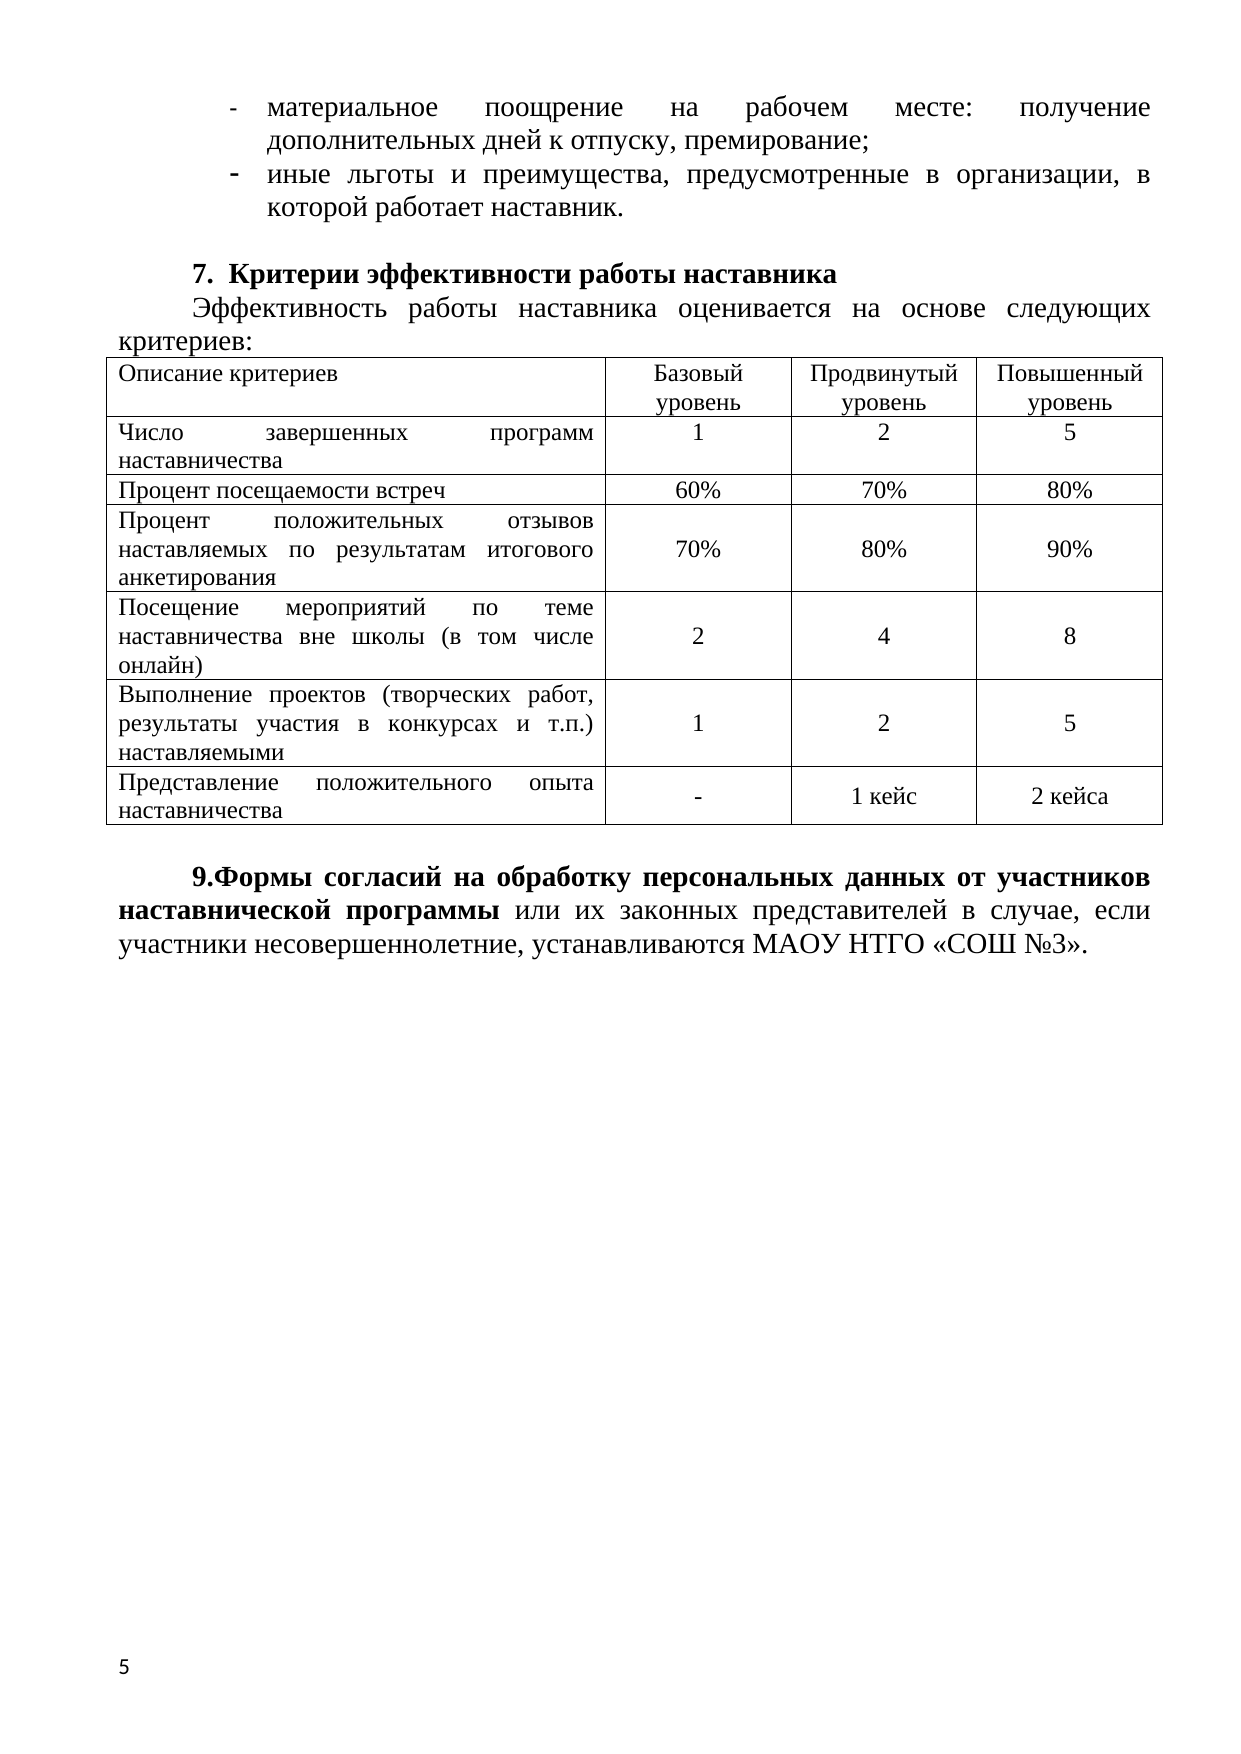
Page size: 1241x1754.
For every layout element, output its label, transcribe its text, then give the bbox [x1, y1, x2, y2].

list материальное поощрение на рабочем месте: получение дополнительных дней к отпуску, премирование; [229, 89, 1152, 156]
table_cell Представление положительного опыта наставничества [107, 767, 605, 824]
table_cell 80% [792, 505, 976, 591]
table_cell 2 [792, 680, 976, 766]
table_cell 4 [792, 592, 976, 678]
table_cell 2 [606, 592, 791, 678]
list иные льготы и преимущества, предусмотренные в организации, в которой работает наставник. [229, 156, 1152, 223]
text Эффективность работы наставника оценивается на основе следующих критериев: [118, 290, 1152, 357]
table_cell 1 [606, 417, 791, 474]
table_header Продвинутый уровень [792, 358, 976, 416]
table_cell - [606, 767, 791, 824]
table_cell 90% [977, 505, 1162, 591]
table_cell Выполнение проектов (творческих работ, результаты участия в конкурсах и т.п.) наставляемыми [107, 680, 605, 766]
table_cell 80% [977, 475, 1162, 504]
table_cell Процент посещаемости встреч [107, 475, 605, 504]
table_cell Процент положительных отзывов наставляемых по результатам итогового анкетирования [107, 505, 605, 591]
table_header Повышенный уровень [977, 358, 1162, 416]
table_cell Посещение мероприятий по теме наставничества вне школы (в том числе онлайн) [107, 592, 605, 678]
table_cell Число завершенных программ наставничества [107, 417, 605, 474]
table_header Базовый уровень [606, 358, 791, 416]
table_cell 5 [977, 417, 1162, 474]
table_cell 70% [792, 475, 976, 504]
table_cell 8 [977, 592, 1162, 678]
table_cell 1 кейс [792, 767, 976, 824]
text 7. Критерии эффективности работы наставника [118, 256, 1152, 290]
table_cell 2 [792, 417, 976, 474]
table_header Описание критериев [107, 358, 605, 416]
table_cell 60% [606, 475, 791, 504]
table_cell 2 кейса [977, 767, 1162, 824]
table_cell 5 [977, 680, 1162, 766]
text 9.Формы согласий на обработку персональных данных от участников наставнической программы или их законных представителей в случае, если участники несовершеннолетние, устанавливаются МАОУ НТГО «СОШ №3». [118, 859, 1152, 959]
table_cell 1 [606, 680, 791, 766]
table_cell 70% [606, 505, 791, 591]
